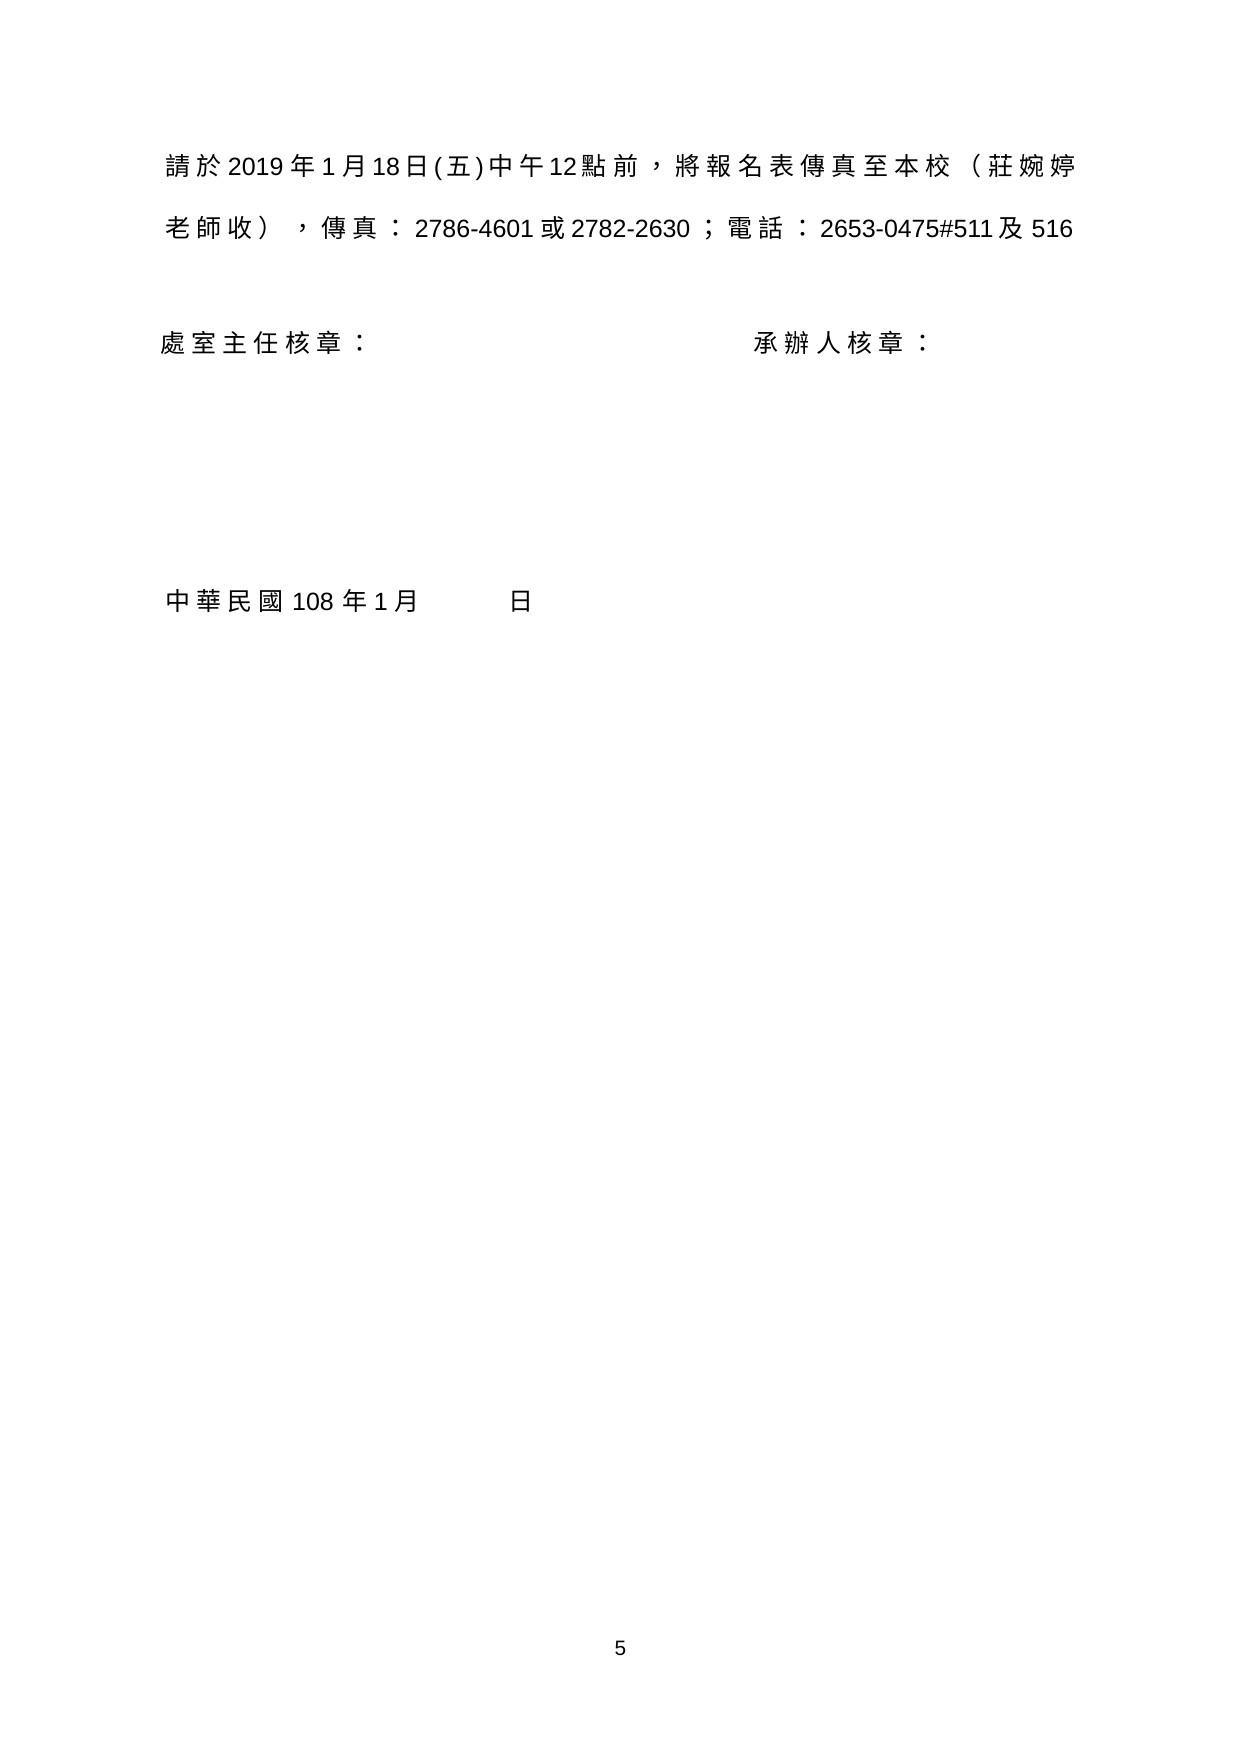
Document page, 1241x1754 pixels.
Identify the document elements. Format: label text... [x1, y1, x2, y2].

text 處室主任核章： 承辦人核章： [151, 300, 1089, 362]
text 中華民國108年1月 日 [151, 550, 1089, 612]
text 請於2019年1月18日(五)中午12點前，將報名表傳真至本校（莊婉婷老師收），傳真：2786-4601或2782-2630；電話：2653-0475#511及516 [151, 112, 1089, 237]
